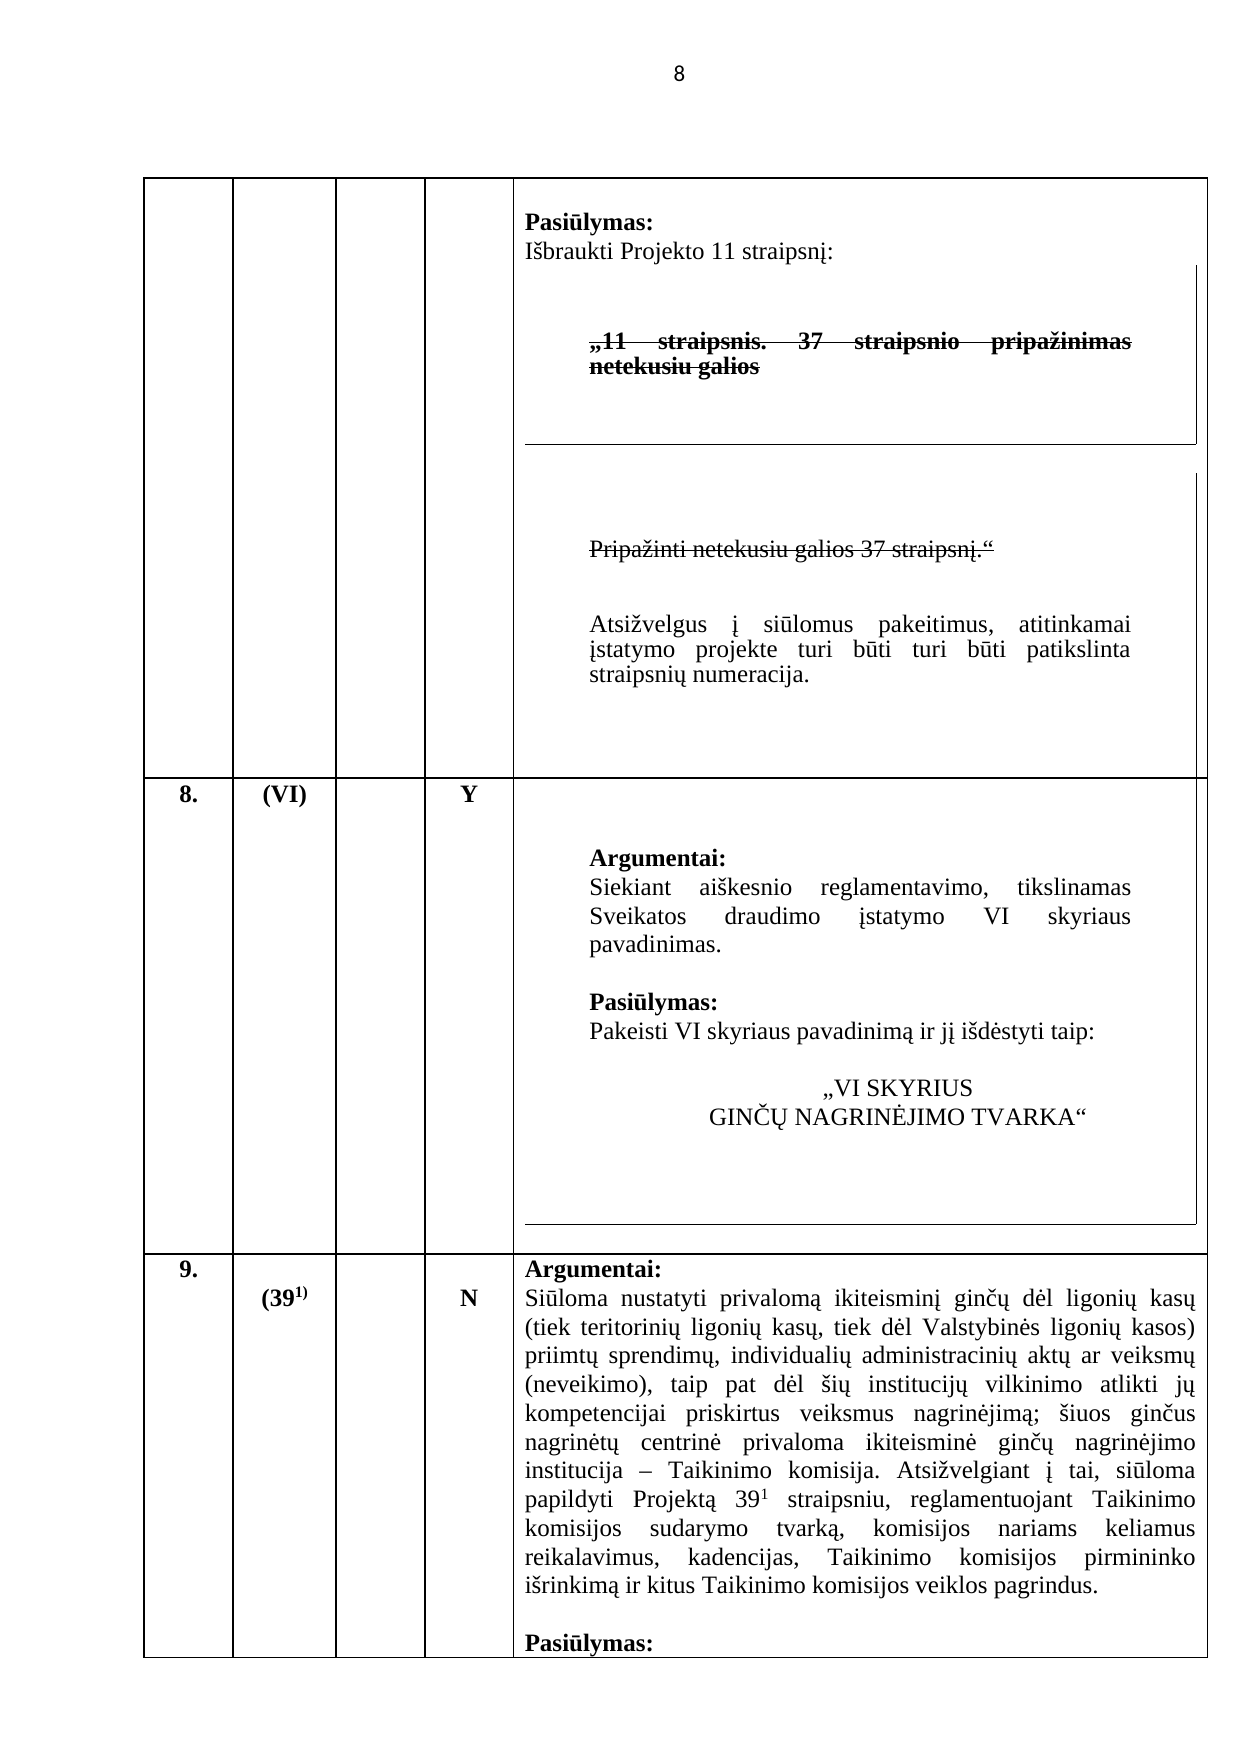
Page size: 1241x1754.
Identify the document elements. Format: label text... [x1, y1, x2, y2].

table_cell (VI) [234, 779, 335, 1253]
table_cell [337, 1255, 424, 1657]
table_cell N [426, 1255, 513, 1657]
table_cell [426, 179, 513, 777]
table_cell Y [426, 779, 513, 1253]
table_cell Argumentai: Siūloma nustatyti privalomą ikiteisminį ginčų dėl ligonių kasų (tiek teritorinių ligonių kasų, tiek dėl Valstybinės ligonių kasos) priimtų sprendimų, individualių administracinių aktų ar veiksmų (neveikimo), taip pat dėl šių institucijų vilkinimo atlikti jų kompetencijai priskirtus veiksmus nagrinėjimą; šiuos ginčus nagrinėtų centrinė privaloma ikiteisminė ginčų nagrinėjimo institucija – Taikinimo komisija. Atsižvelgiant į tai, siūloma papildyti Projektą 391 straipsniu, reglamentuojant Taikinimo komisijos sudarymo tvarką, komisijos nariams keliamus reikalavimus, kadencijas, Taikinimo komisijos pirmininko išrinkimą ir kitus Taikinimo komisijos veiklos pagrindus. Pasiūlymas: [514, 1255, 1207, 1657]
table_cell [234, 179, 335, 777]
table_cell (391) [234, 1255, 335, 1657]
table_cell [337, 179, 424, 777]
table_cell Pasiūlymas: Išbraukti Projekto 11 straipsnį: „11 straipsnis. 37 straipsnio pripažinimas netekusiu galios Pripažinti netekusiu galios 37 straipsnį.“ Atsižvelgus į siūlomus pakeitimus, atitinkamai įstatymo projekte turi būti turi būti patikslinta straipsnių numeracija. [514, 179, 1207, 777]
table_cell 9. [145, 1255, 232, 1657]
table_cell Argumentai: Siekiant aiškesnio reglamentavimo, tikslinamas Sveikatos draudimo įstatymo VI skyriaus pavadinimas. Pasiūlymas: Pakeisti VI skyriaus pavadinimą ir jį išdėstyti taip: „VI SKYRIUS GINČŲ NAGRINĖJIMO TVARKA“ [514, 779, 1207, 1253]
table_cell [145, 179, 232, 777]
table_cell 8. [145, 779, 232, 1253]
table_cell [337, 779, 424, 1253]
